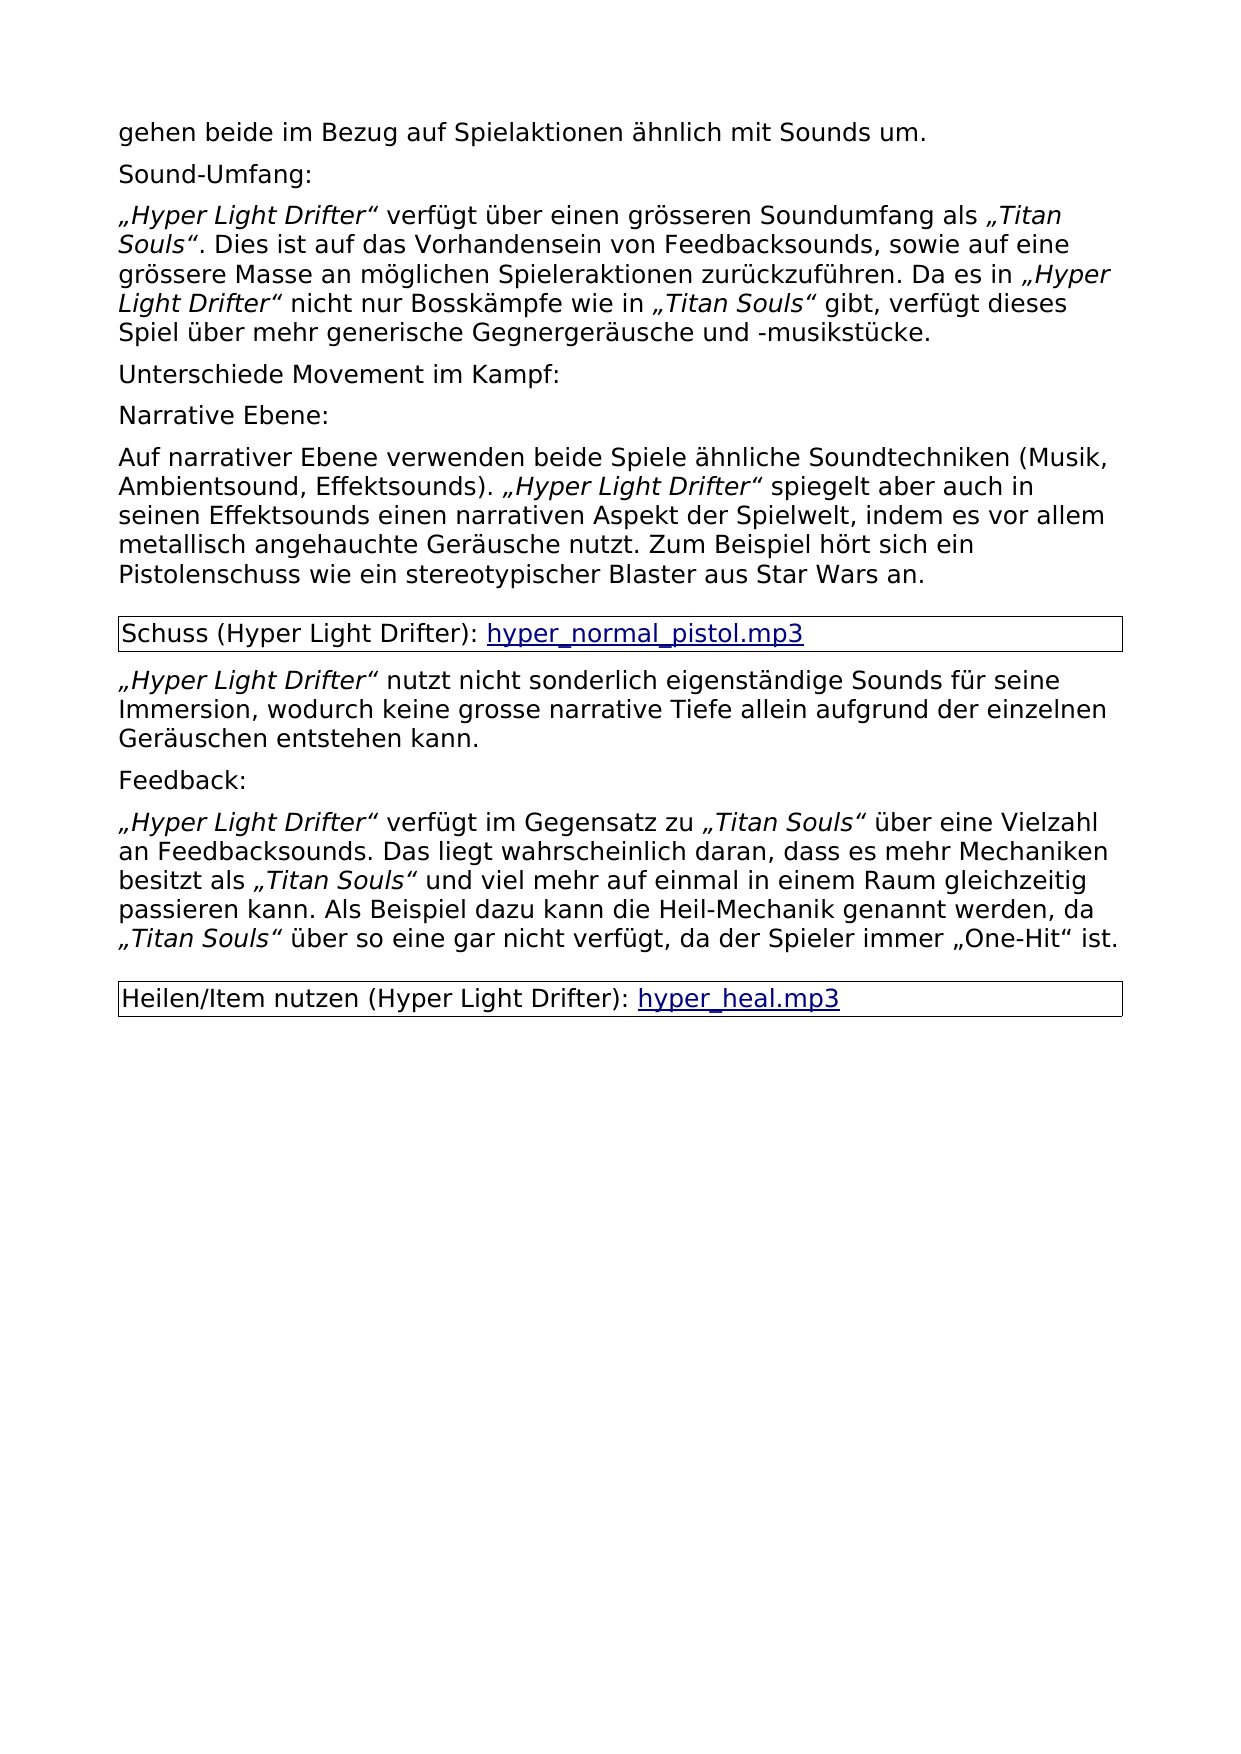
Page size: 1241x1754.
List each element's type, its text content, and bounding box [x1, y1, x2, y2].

text Narrative Ebene: [118, 401, 1122, 431]
text Feedback: [118, 766, 1122, 795]
text „Hyper Light Drifter“ verfügt über einen grösseren Soundumfang als „Titan Souls“. Dies ist auf das Vorhandensein von Feedbacksounds, sowie auf eine grössere Masse an möglichen Spieleraktionen zurückzuführen. Da es in „Hyper Light Drifter“ nicht nur Bosskämpfe wie in „Titan Souls“ gibt, verfügt dieses Spiel über mehr generische Gegnergeräusche und -musikstücke. [118, 201, 1122, 347]
text gehen beide im Bezug auf Spielaktionen ähnlich mit Sounds um. [118, 118, 1122, 147]
text „Hyper Light Drifter“ nutzt nicht sonderlich eigenständige Sounds für seine Immersion, wodurch keine grosse narrative Tiefe allein aufgrund der einzelnen Geräuschen entstehen kann. [118, 666, 1122, 754]
text Unterschiede Movement im Kampf: [118, 360, 1122, 389]
text Sound-Umfang: [118, 160, 1122, 189]
text Auf narrativer Ebene verwenden beide Spiele ähnliche Soundtechniken (Musik, Ambientsound, Effektsounds). „Hyper Light Drifter“ spiegelt aber auch in seinen Effektsounds einen narrativen Aspekt der Spielwelt, indem es vor allem metallisch angehauchte Geräusche nutzt. Zum Beispiel hört sich ein Pistolenschuss wie ein stereotypischer Blaster aus Star Wars an. [118, 443, 1122, 589]
text „Hyper Light Drifter“ verfügt im Gegensatz zu „Titan Souls“ über eine Vielzahl an Feedbacksounds. Das liegt wahrscheinlich daran, dass es mehr Mechaniken besitzt als „Titan Souls“ und viel mehr auf einmal in einem Raum gleichzeitig passieren kann. Als Beispiel dazu kann die Heil-Mechanik genannt werden, da „Titan Souls“ über so eine gar nicht verfügt, da der Spieler immer „One-Hit“ ist. [118, 808, 1122, 954]
table_header Heilen/Item nutzen (Hyper Light Drifter): hyper_heal.mp3 [119, 982, 1122, 1016]
table_header Schuss (Hyper Light Drifter): hyper_normal_pistol.mp3 [119, 617, 1122, 651]
